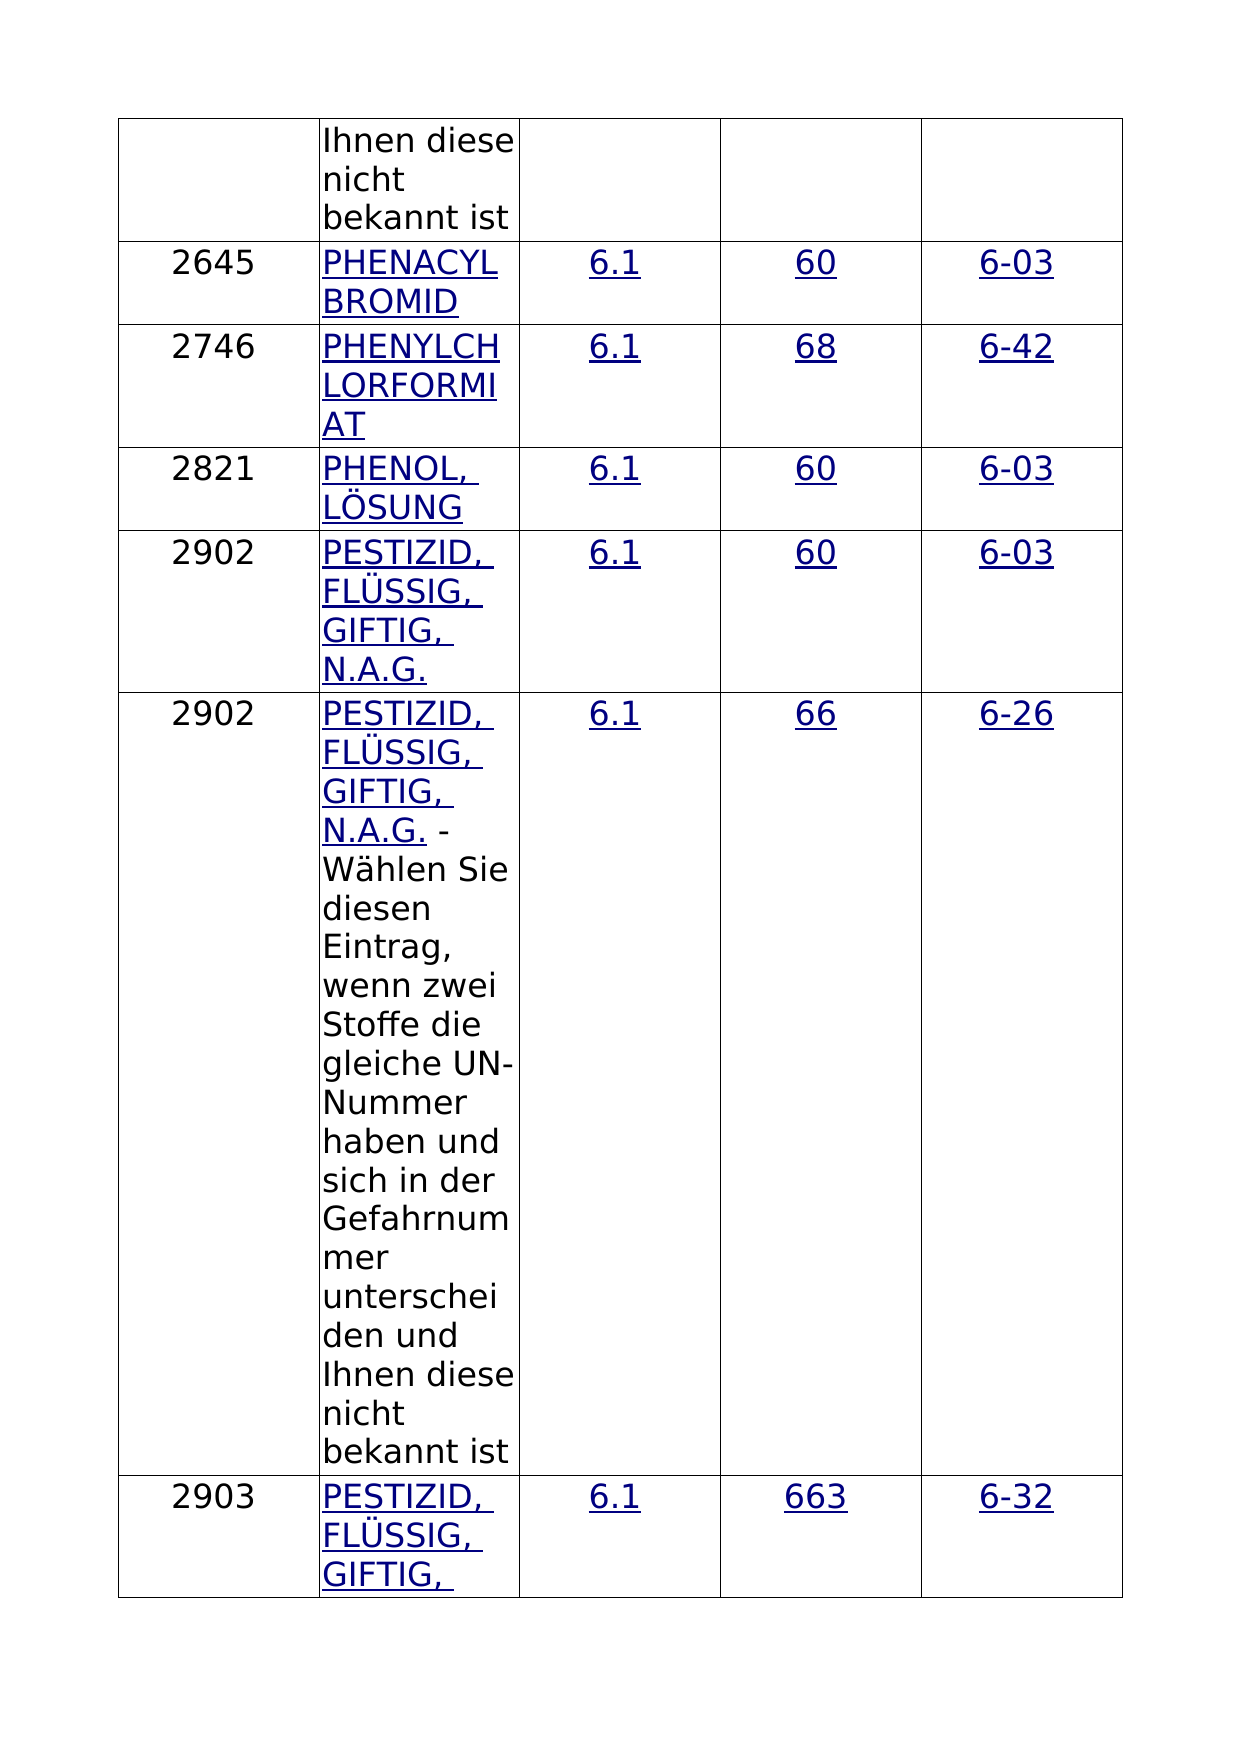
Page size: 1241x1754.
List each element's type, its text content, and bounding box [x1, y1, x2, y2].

table_cell 6-42 [922, 325, 1122, 447]
table_cell 6.1 [520, 1476, 720, 1597]
table_cell 60 [721, 242, 921, 324]
table_cell 6-26 [922, 693, 1122, 1475]
table_cell PESTIZID, FLÜSSIG, GIFTIG, [320, 1476, 519, 1597]
table_cell 2645 [119, 242, 319, 324]
table_cell [721, 119, 921, 241]
table_cell 2821 [119, 448, 319, 530]
table_cell 6.1 [520, 531, 720, 692]
table_cell 60 [721, 448, 921, 530]
table_cell 68 [721, 325, 921, 447]
table_cell 2902 [119, 693, 319, 1475]
table_cell 2746 [119, 325, 319, 447]
table_cell [922, 119, 1122, 241]
table_cell PHENACYLBROMID [320, 242, 519, 324]
table_cell [119, 119, 319, 241]
table_cell Ihnen diese nicht bekannt ist [320, 119, 519, 241]
table_cell 6-32 [922, 1476, 1122, 1597]
table_cell 60 [721, 531, 921, 692]
table_cell 6.1 [520, 693, 720, 1475]
table_cell 6.1 [520, 325, 720, 447]
table_cell 6-03 [922, 448, 1122, 530]
table_cell PESTIZID, FLÜSSIG, GIFTIG, N.A.G. [320, 531, 519, 692]
table_cell 663 [721, 1476, 921, 1597]
table_cell PHENYLCHLORFORMIAT [320, 325, 519, 447]
table_cell 6.1 [520, 242, 720, 324]
table_cell PESTIZID, FLÜSSIG, GIFTIG, N.A.G. - Wählen Sie diesen Eintrag, wenn zwei Stoffe die gleiche UN-Nummer haben und sich in der Gefahrnummer unterscheiden und Ihnen diese nicht bekannt ist [320, 693, 519, 1475]
table_cell 6-03 [922, 531, 1122, 692]
table_cell PHENOL, LÖSUNG [320, 448, 519, 530]
table_cell 66 [721, 693, 921, 1475]
table_cell 2902 [119, 531, 319, 692]
table_cell 6.1 [520, 448, 720, 530]
table_cell 6-03 [922, 242, 1122, 324]
table_cell [520, 119, 720, 241]
table_cell 2903 [119, 1476, 319, 1597]
